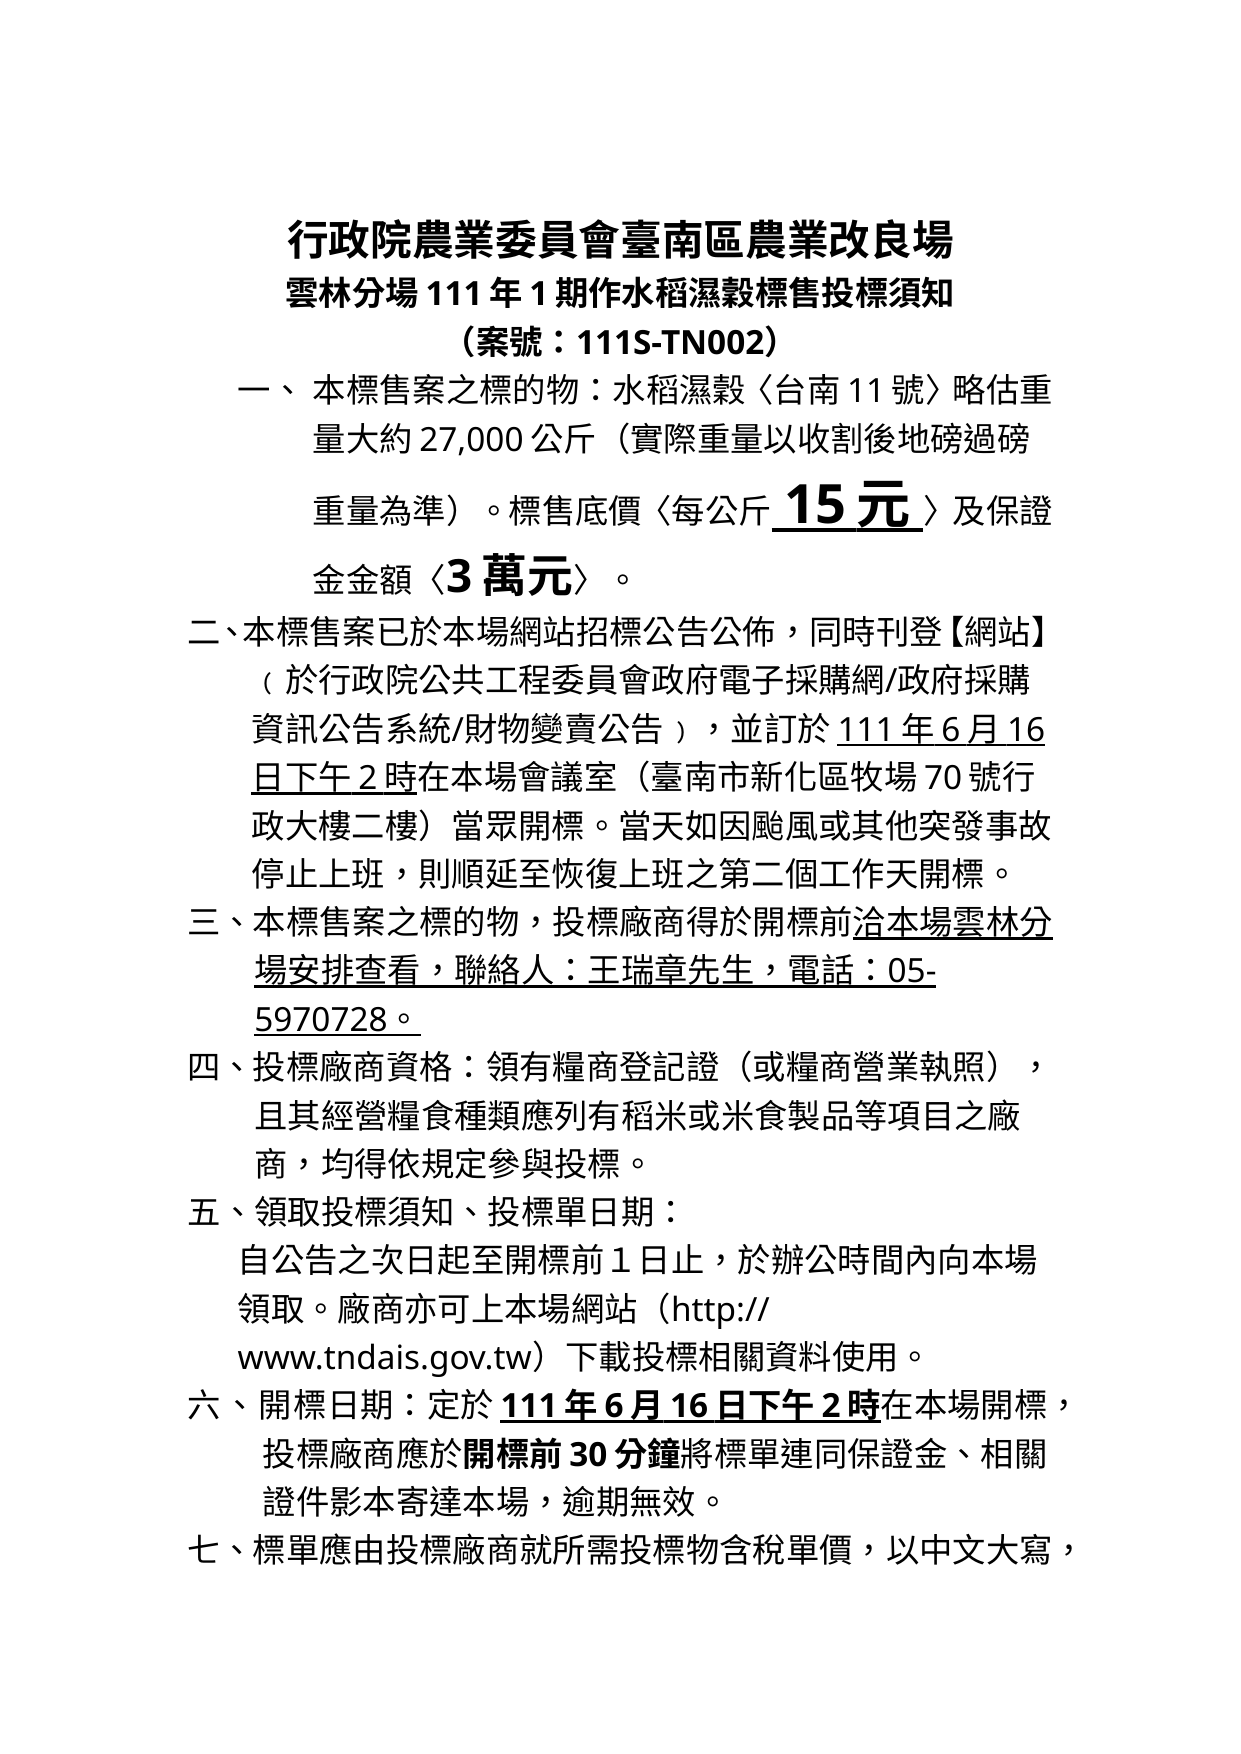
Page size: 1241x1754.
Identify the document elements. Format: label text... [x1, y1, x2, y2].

text 五、領取投標須知、投標單日期： [187, 1186, 1053, 1234]
text 二、本標售案已於本場網站招標公告公佈，同時刊登【網站】﹙於行政院公共工程委員會政府電子採購網/政府採購資訊公告系統/財物變賣公告﹚，並訂於111年6月16日下午2時在本場會議室（臺南市新化區牧場70號行政大樓二樓）當眾開標。當天如因颱風或其他突發事故停止上班，則順延至恢復上班之第二個工作天開標。 [187, 606, 1053, 896]
text 七、標單應由投標廠商就所需投標物含稅單價，以中文大寫，依式清晰填列（不得使用鉛筆填寫），裝入標封。 [187, 1524, 1053, 1572]
text 四、投標廠商資格：領有糧商登記證（或糧商營業執照），且其經營糧食種類應列有稻米或米食製品等項目之廠商，均得依規定參與投標。 [187, 1041, 1053, 1186]
text （案號：111S-TN002） [187, 316, 1053, 364]
list 本標售案之標的物：水稻濕穀〈台南11號〉略估重量大約27,000公斤（實際重量以收割後地磅過磅重量為準）。標售底價〈每公斤 15元 〉及保證金金額〈3萬元〉。 [237, 364, 1053, 606]
text 三、本標售案之標的物，投標廠商得於開標前洽本場雲林分場安排查看，聯絡人：王瑞章先生，電話：05-5970728。 [187, 896, 1053, 1041]
text 雲林分場111年1期作水稻濕穀標售投標須知 [187, 267, 1053, 316]
text 行政院農業委員會臺南區農業改良場 [187, 207, 1053, 267]
text 六、開標日期：定於111年6月16日下午2時在本場開標，投標廠商應於開標前30分鐘將標單連同保證金、相關證件影本寄達本場，逾期無效。 [187, 1379, 1053, 1524]
text 自公告之次日起至開標前１日止，於辦公時間內向本場領取。廠商亦可上本場網站（http://www.tndais.gov.tw）下載投標相關資料使用。 [237, 1234, 1053, 1379]
